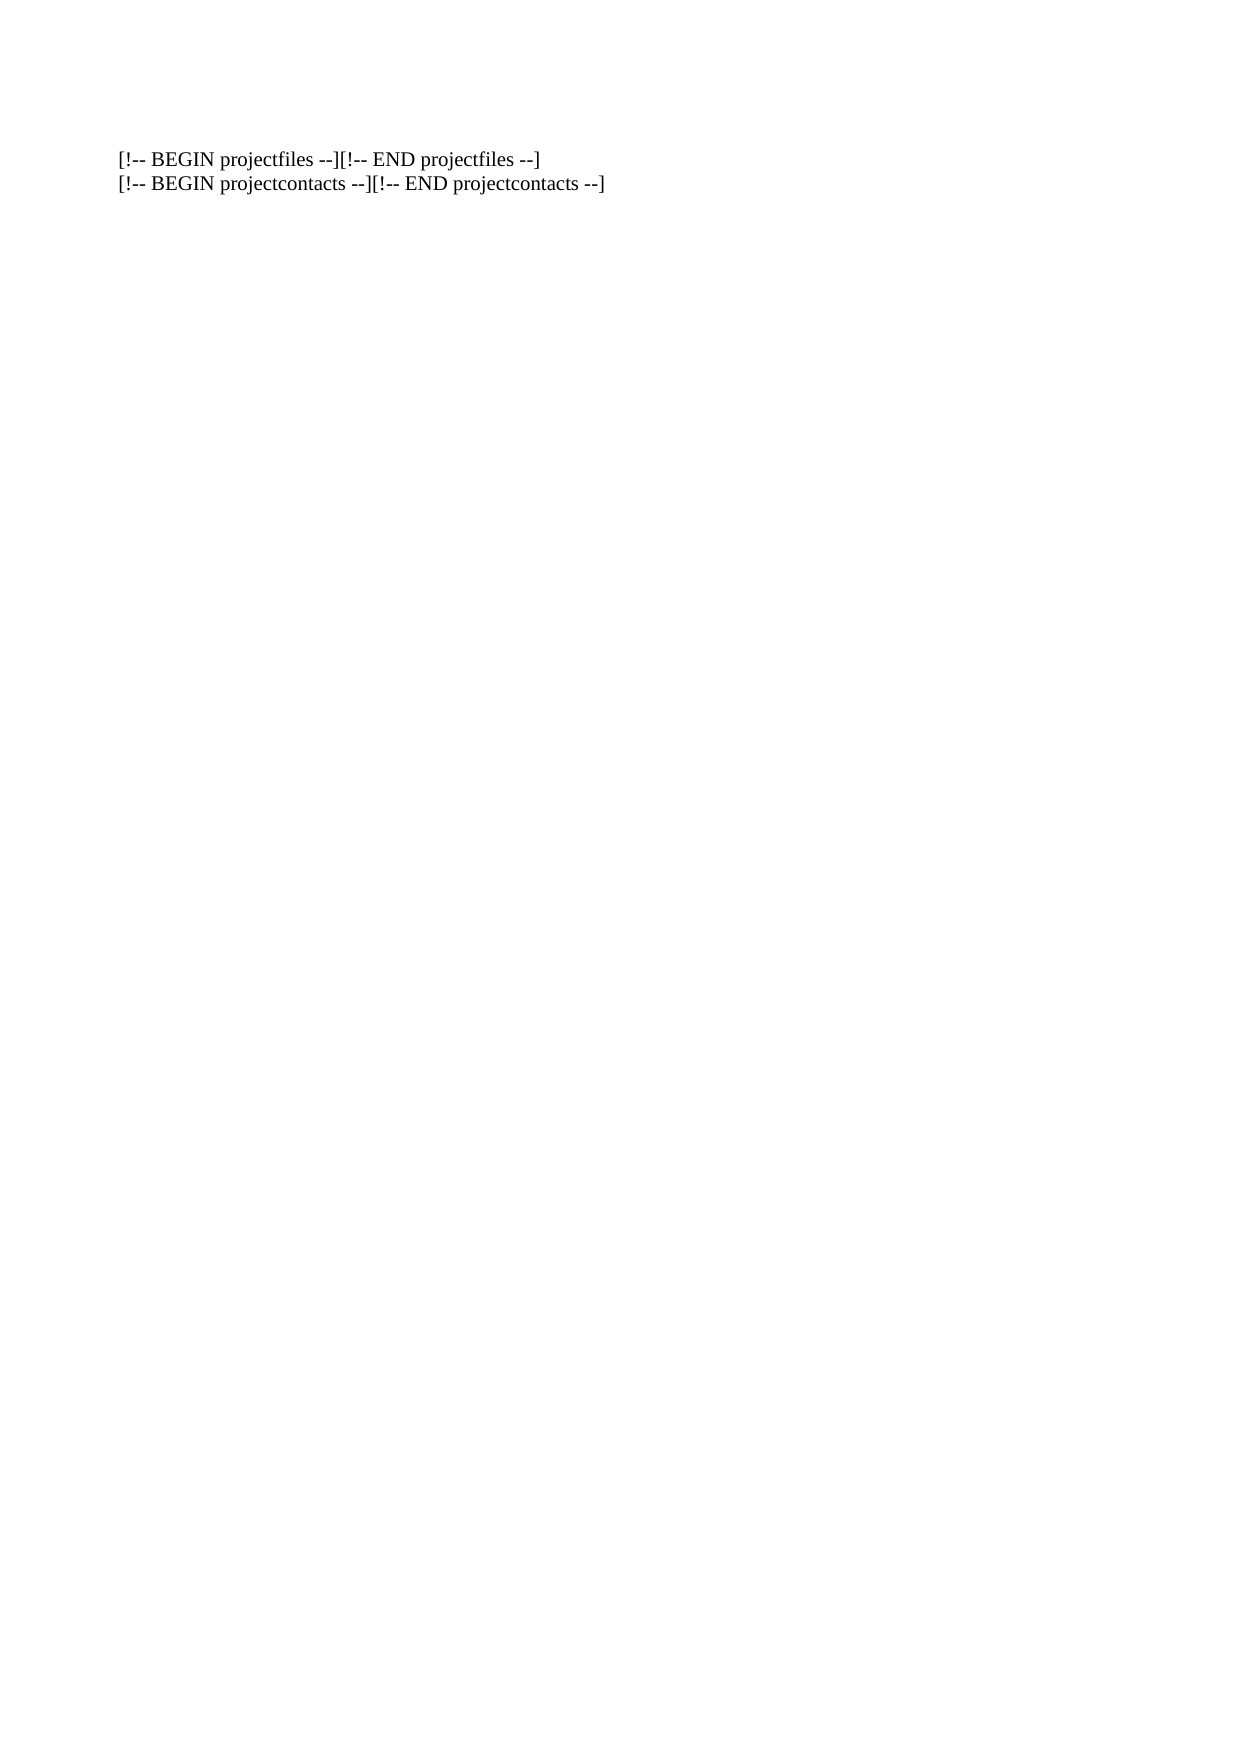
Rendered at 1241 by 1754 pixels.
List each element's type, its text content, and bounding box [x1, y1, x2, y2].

text [!-- BEGIN projectfiles --][!-- END projectfiles --] [118, 147, 1122, 171]
text [!-- BEGIN projectcontacts --][!-- END projectcontacts --] [118, 171, 1122, 195]
